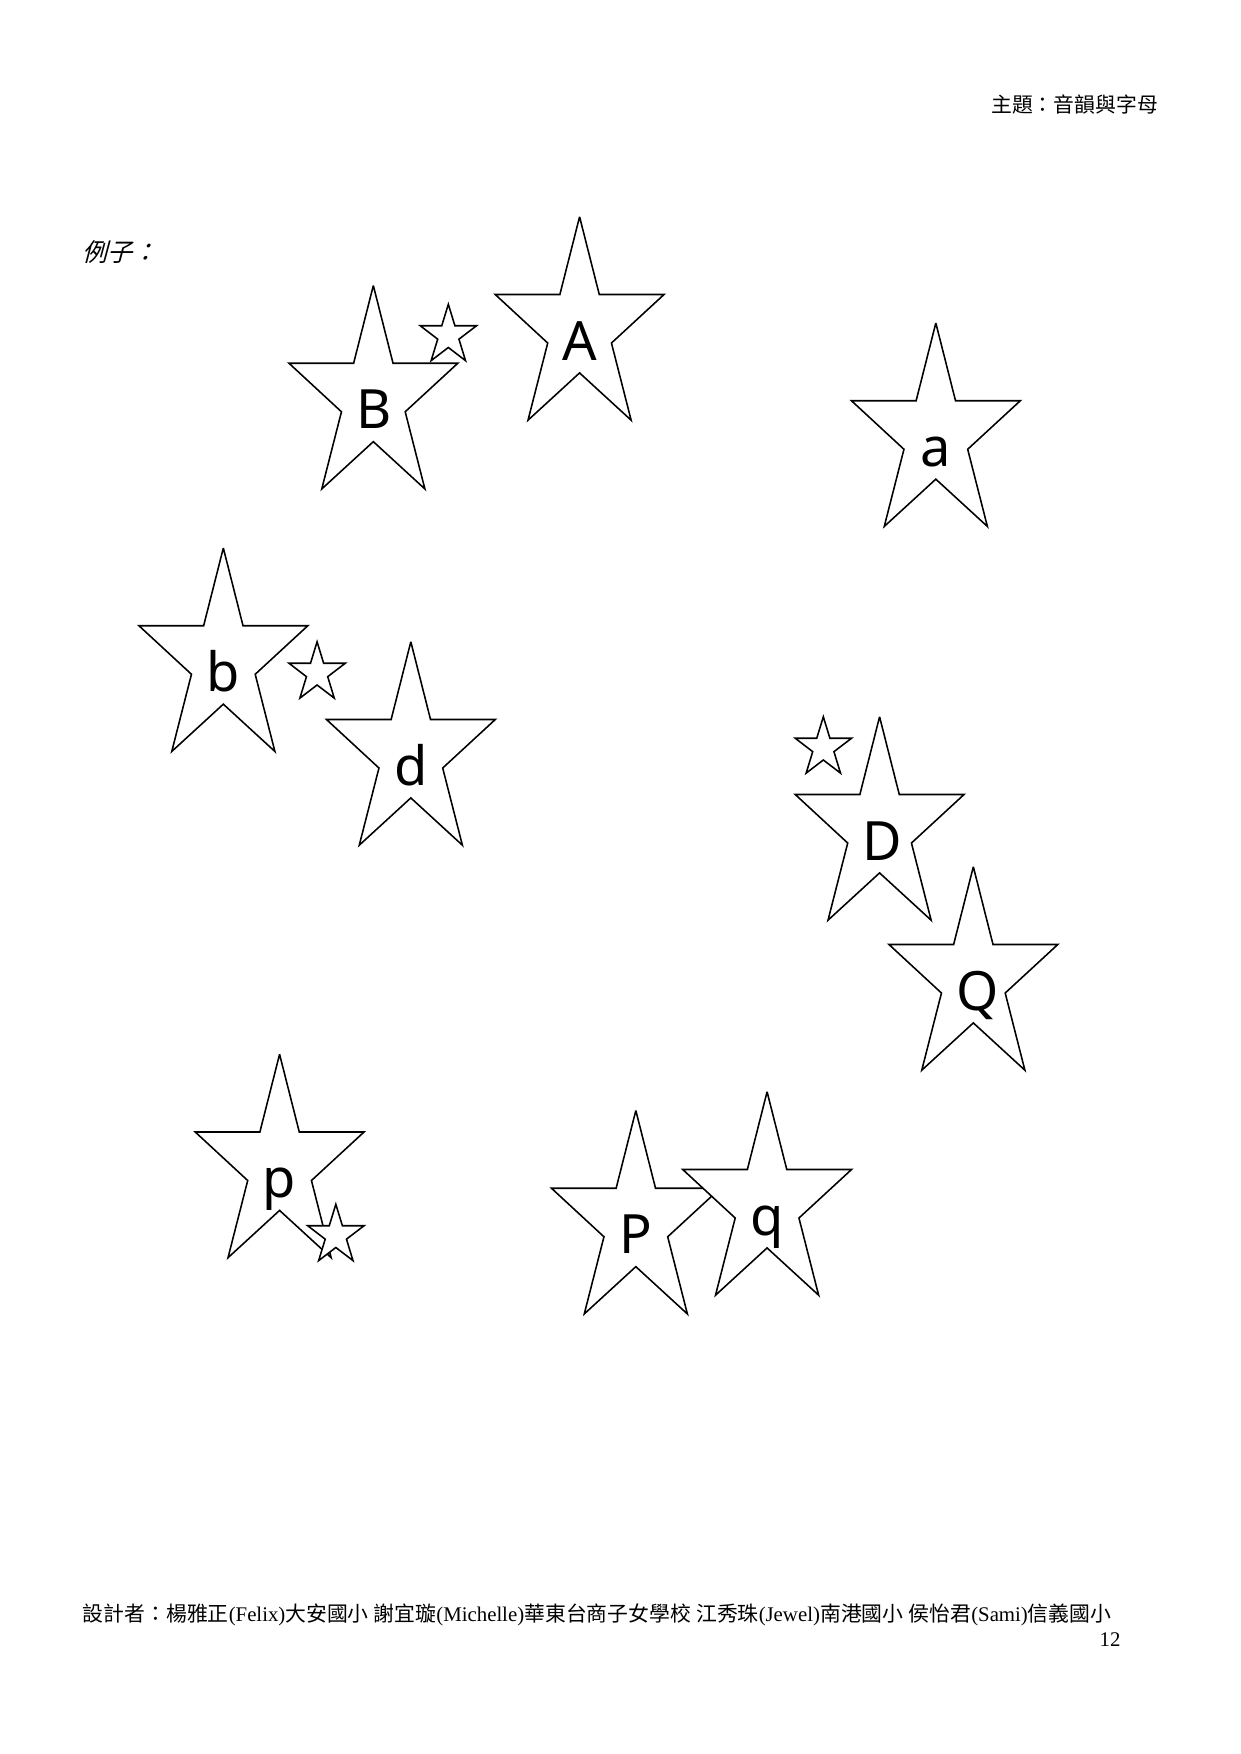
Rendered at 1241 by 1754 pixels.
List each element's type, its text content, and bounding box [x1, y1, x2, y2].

text 例子： [83, 232, 574, 269]
text [585, 232, 1157, 269]
